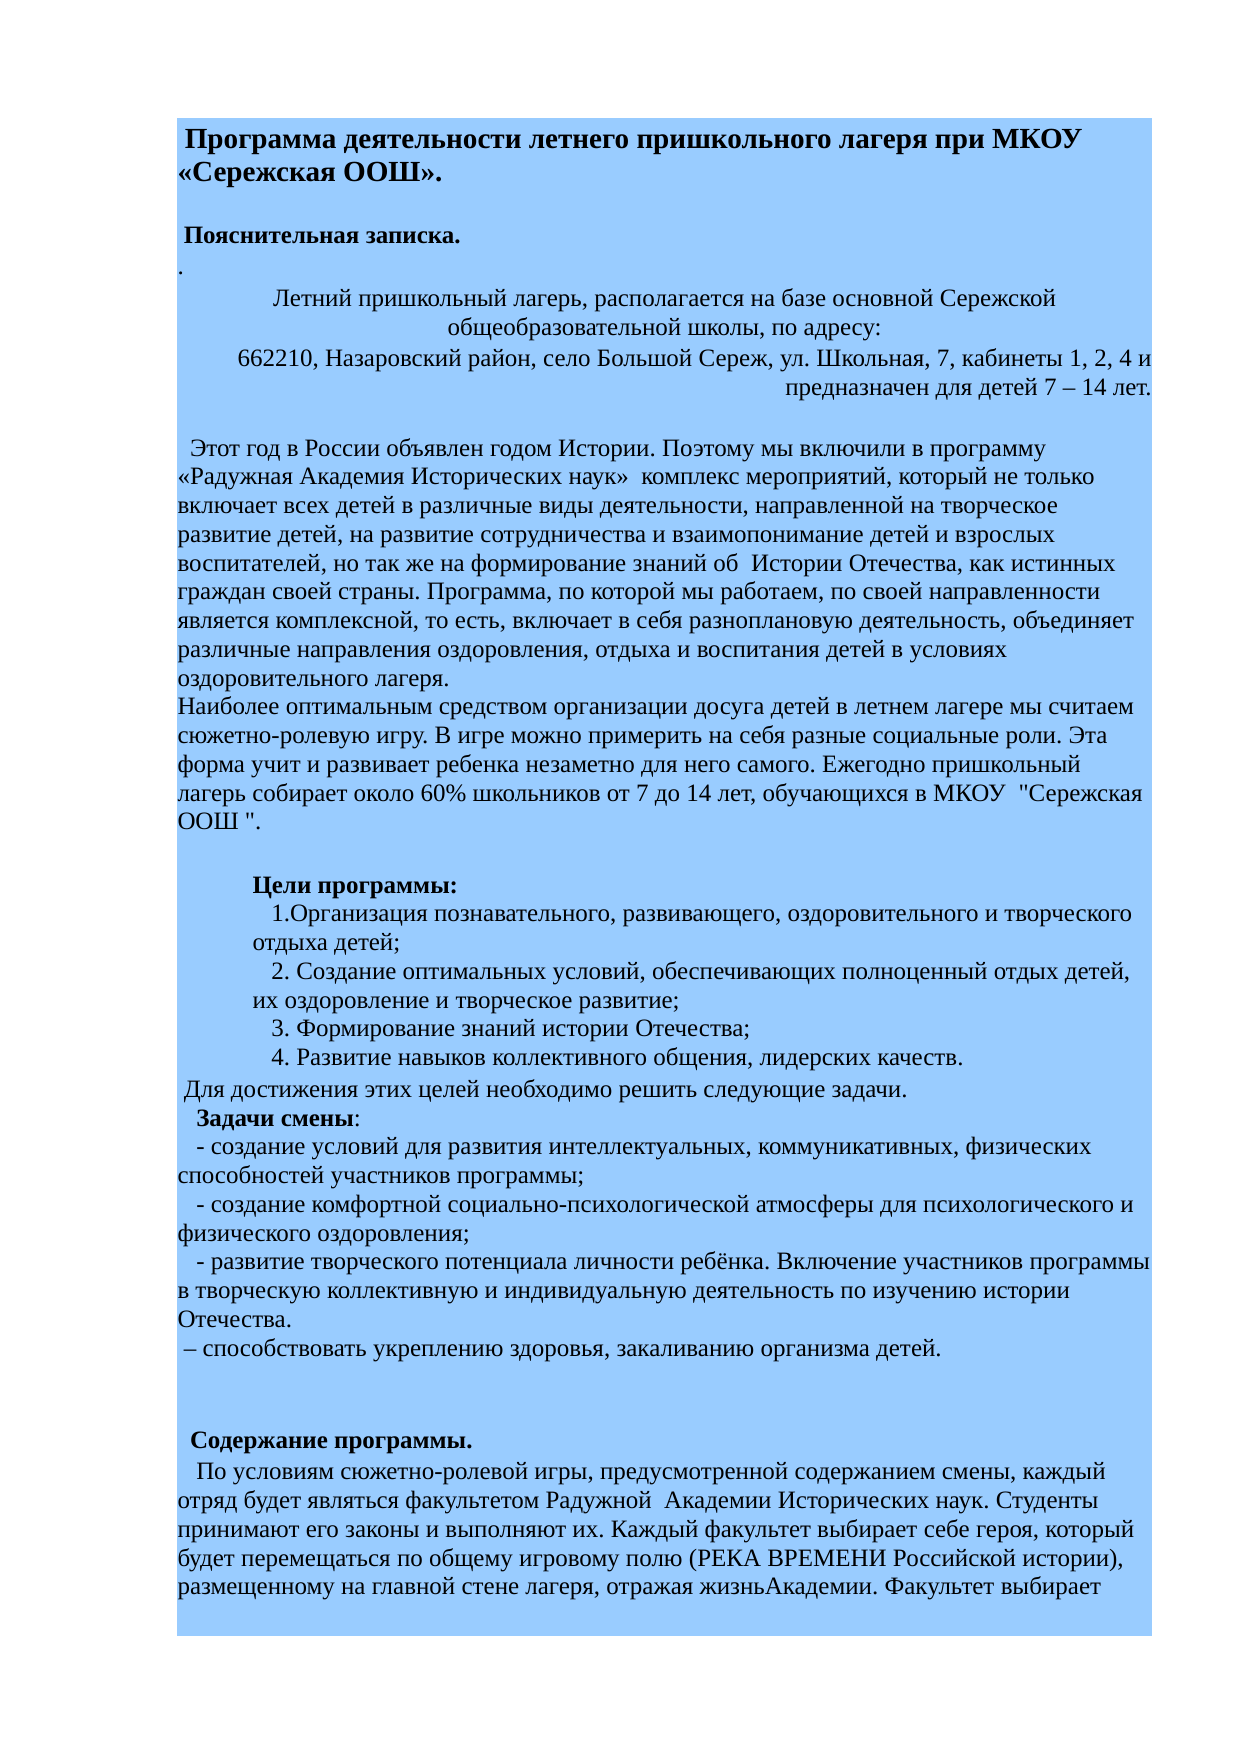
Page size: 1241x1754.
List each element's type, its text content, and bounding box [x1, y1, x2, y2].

text Этот год в России объявлен годом Истории. Поэтому мы включили в программу «Радужная Академия Исторических наук» комплекс мероприятий, который не только включает всех детей в различные виды деятельности, направленной на творческое развитие детей, на развитие сотрудничества и взаимопонимание детей и взрослых воспитателей, но так же на формирование знаний об Истории Отечества, как истинных граждан своей страны. Программа, по которой мы работаем, по своей направленности является комплексной, то есть, включает в себя разноплановую деятельность, объединяет различные направления оздоровления, отдыха и воспитания детей в условиях оздоровительного лагеря. Наиболее оптимальным средством организации досуга детей в летнем лагере мы считаем сюжетно-ролевую игру. В игре можно примерить на себя разные социальные роли. Эта форма учит и развивает ребенка незаметно для него самого. Ежегодно пришкольный лагерь собирает около 60% школьников от 7 до 14 лет, обучающихся в МКОУ "Сережская ООШ ". [177, 404, 1152, 835]
text Для достижения этих целей необходимо решить следующие задачи. Задачи смены: - создание условий для развития интеллектуальных, коммуникативных, физических способностей участников программы; - создание комфортной социально-психологической атмосферы для психологического и физического оздоровления; - развитие творческого потенциала личности ребёнка. Включение участников программы в творческую коллективную и индивидуальную деятельность по изучению истории Отечества. [177, 1074, 1152, 1333]
text . [177, 251, 1152, 280]
text – способствовать укреплению здоровья, закаливанию организма детей. [177, 1333, 1152, 1390]
text 662210, Назаровский район, село Большой Сереж, ул. Школьная, 7, кабинеты 1, 2, 4 и предназначен для детей 7 – 14 лет. [177, 343, 1152, 401]
text Пояснительная записка. [177, 220, 1152, 248]
text Летний пришкольный лагерь, располагается на базе основной Сережской общеобразовательной школы, по адресу: [177, 283, 1152, 341]
text По условиям сюжетно-ролевой игры, предусмотренной содержанием смены, каждый отряд будет являться факультетом Радужной Академии Исторических наук. Студенты принимают его законы и выполняют их. Каждый факультет выбирает себе героя, который будет перемещаться по общему игровому полю (РЕКА ВРЕМЕНИ Российской истории), размещенному на главной стене лагеря, отражая жизньАкадемии. Факультет выбирает [177, 1456, 1152, 1600]
text Программа деятельности летнего пришкольного лагеря при МКОУ «Сережская ООШ». [177, 121, 1152, 217]
text Содержание программы. [177, 1425, 1152, 1453]
text Цели программы: 1.Организация познавательного, развивающего, оздоровительного и творческого отдыха детей; 2. Создание оптимальных условий, обеспечивающих полноценный отдых детей, их оздоровление и творческое развитие; 3. Формирование знаний истории Отечества; 4. Развитие навыков коллективного общения, лидерских качеств. [252, 870, 1152, 1071]
